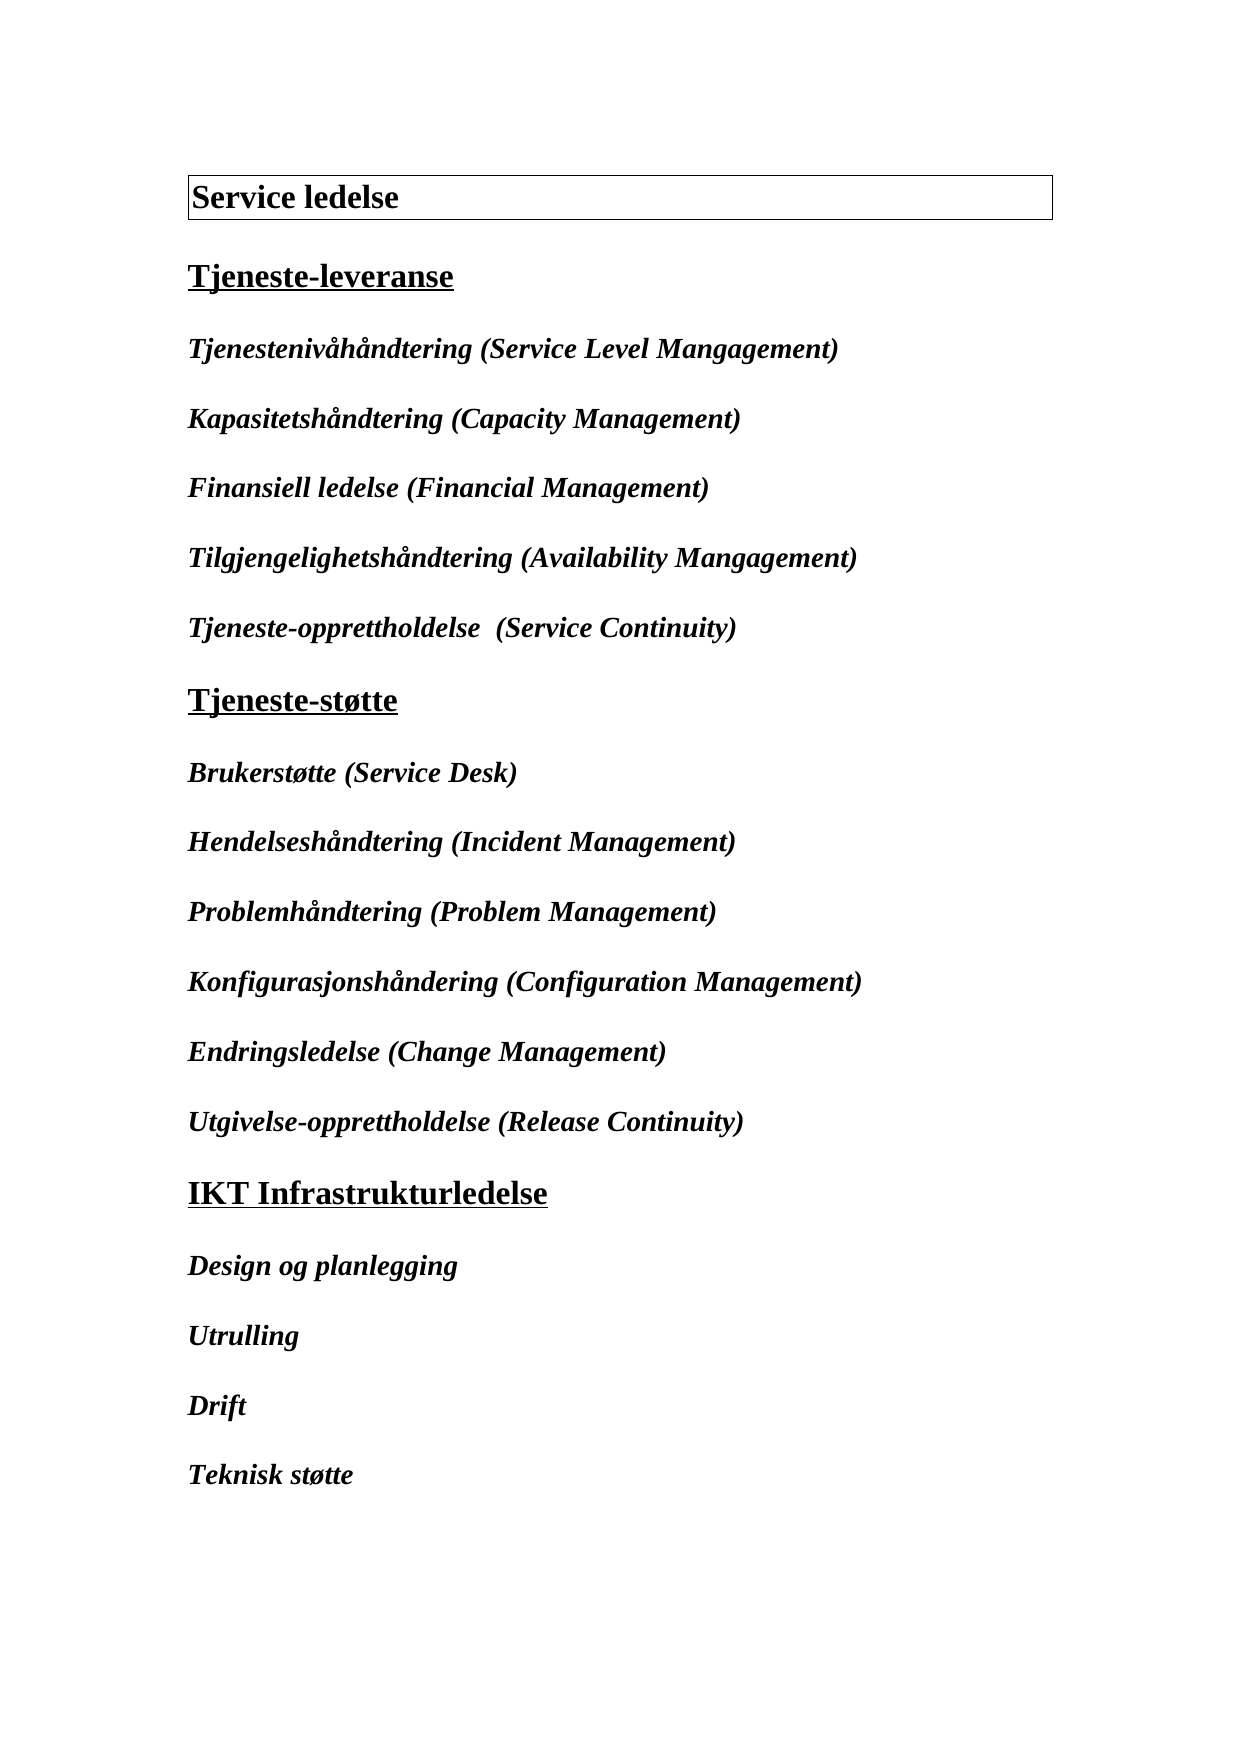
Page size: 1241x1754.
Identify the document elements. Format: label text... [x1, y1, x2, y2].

subtitle Tjeneste-støtte [187, 681, 1053, 718]
subtitle Tjenestenivåhåndtering (Service Level Mangagement) [187, 332, 1053, 364]
subtitle Tjeneste-leveranse [187, 258, 1053, 295]
subtitle Tilgjengelighetshåndtering (Availability Mangagement) [187, 542, 1053, 574]
subtitle Utgivelse-opprettholdelse (Release Continuity) [187, 1105, 1053, 1137]
subtitle Service ledelse [189, 176, 1052, 219]
subtitle Hendelseshåndtering (Incident Management) [187, 826, 1053, 858]
subtitle Konfigurasjonshåndering (Configuration Management) [187, 965, 1053, 998]
subtitle IKT Infrastrukturledelse [187, 1175, 1053, 1212]
subtitle Drift [187, 1389, 1053, 1421]
subtitle Brukerstøtte (Service Desk) [187, 756, 1053, 788]
subtitle Finansiell ledelse (Financial Management) [187, 472, 1053, 504]
subtitle Problemhåndtering (Problem Management) [187, 896, 1053, 928]
subtitle Utrulling [187, 1319, 1053, 1351]
subtitle Endringsledelse (Change Management) [187, 1035, 1053, 1067]
subtitle Design og planlegging [187, 1249, 1053, 1282]
subtitle Teknisk støtte [187, 1459, 1053, 1491]
subtitle Tjeneste-opprettholdelse (Service Continuity) [187, 611, 1053, 644]
subtitle Kapasitetshåndtering (Capacity Management) [187, 402, 1053, 434]
